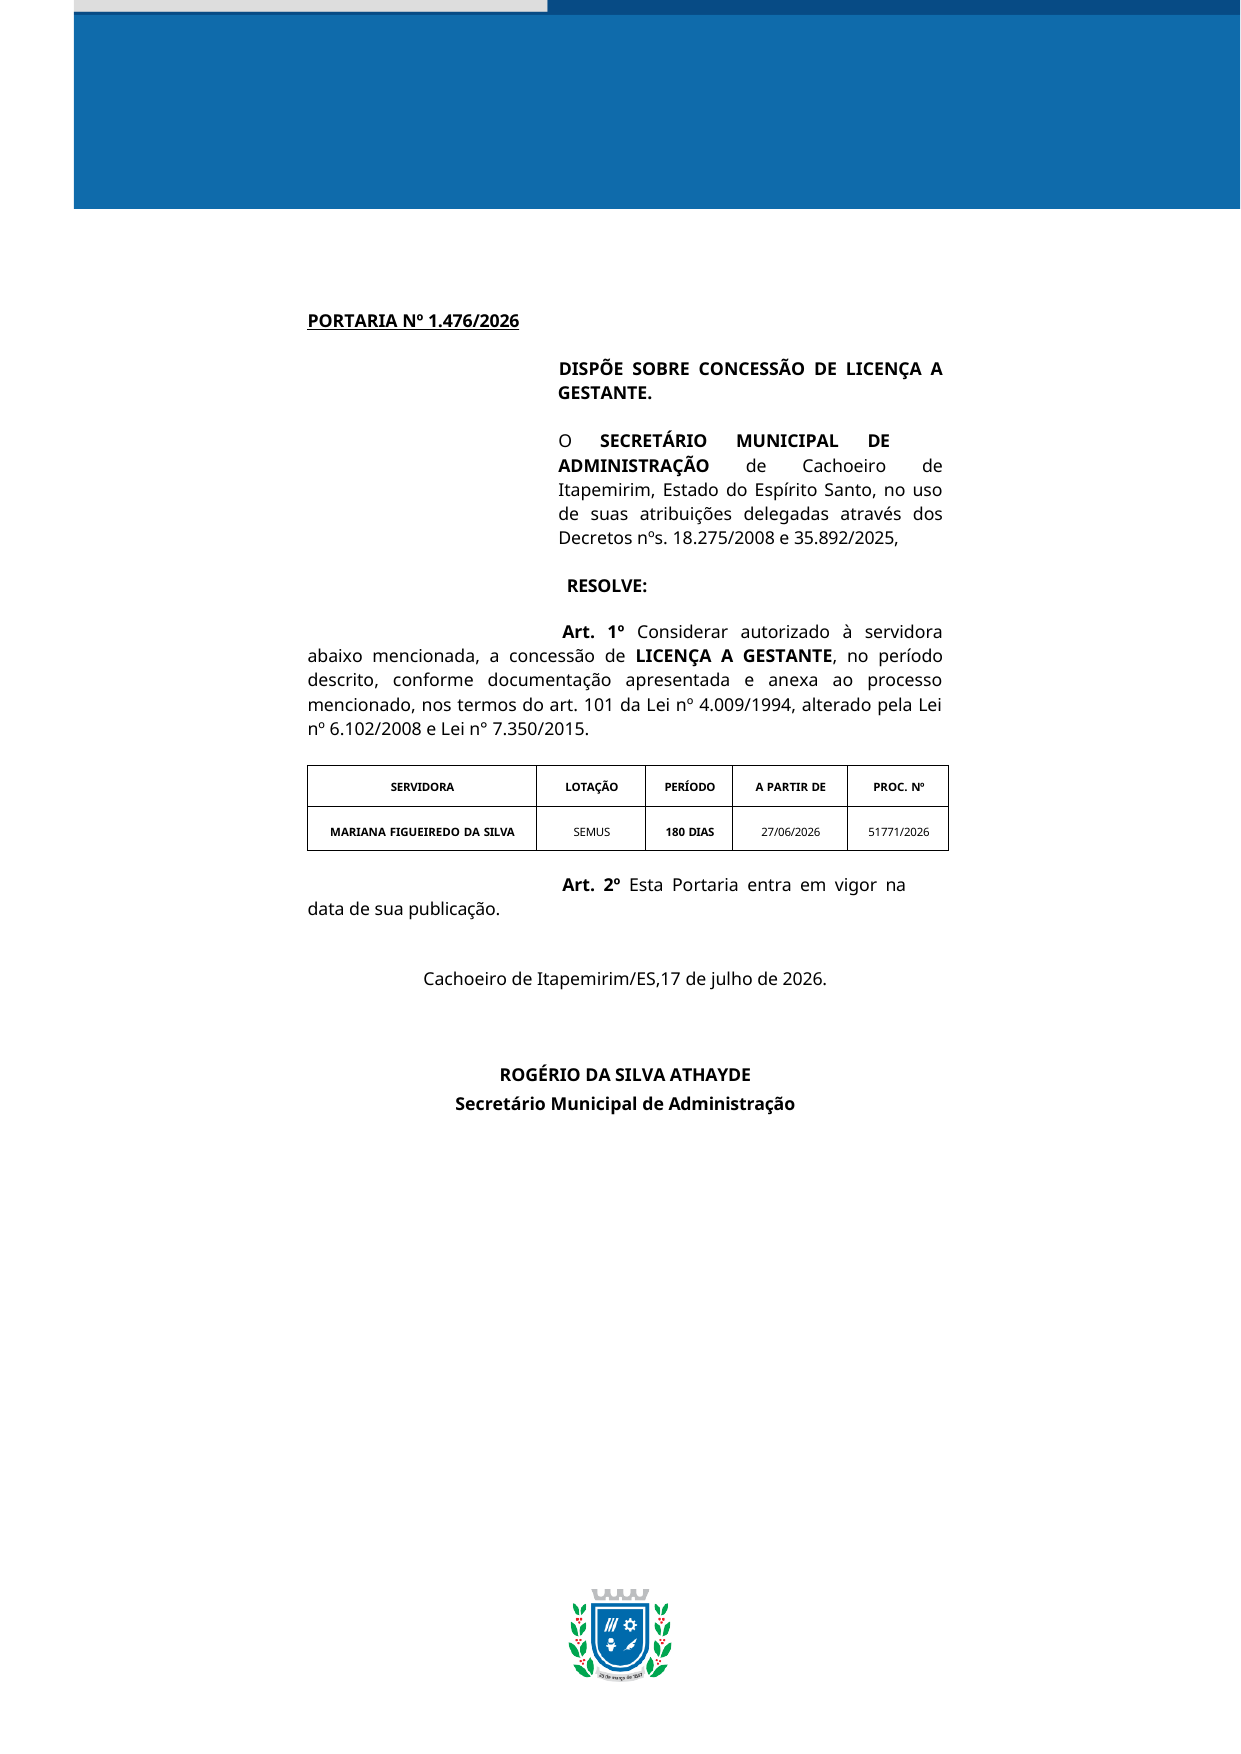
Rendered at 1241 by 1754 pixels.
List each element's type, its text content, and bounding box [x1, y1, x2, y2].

table_header A PARTIR DE [733, 766, 847, 806]
text PORTARIA Nº 1.476/2026 [307, 308, 1240, 332]
table_cell 180 DIAS [646, 807, 732, 850]
table_header PROC. Nº [848, 766, 948, 806]
text Art. 2º Esta Portaria entra em vigor na [562, 872, 1240, 896]
table_cell 27/06/2026 [733, 807, 847, 850]
table_cell SEMUS [537, 807, 645, 850]
subtitle DISPÕE SOBRE CONCESSÃO DE LICENÇA A GESTANTE. [558, 356, 943, 405]
subtitle ROGÉRIO DA SILVA ATHAYDE [59, 1063, 1191, 1087]
table_cell 51771/2026 [848, 807, 948, 850]
text ADMINISTRAÇÃO de Cachoeiro de Itapemirim, Estado do Espírito Santo, no uso de suas atribuições delegadas através dos Decretos nºs. 18.275/2008 e 35.892/2025, [558, 453, 943, 550]
picture [73, 0, 1241, 209]
text Cachoeiro de Itapemirim/ES,17 de julho de 2026. [59, 966, 1191, 990]
text Art. 1º Considerar autorizado à servidora abaixo mencionada, a concessão de LICENÇA A GESTANTE, no período descrito, conforme documentação apresentada e anexa ao processo mencionado, nos termos do art. 101 da Lei nº 4.009/1994, alterado pela Lei nº 6.102/2008 e Lei n° 7.350/2015. [307, 619, 943, 740]
table_header PERÍODO [646, 766, 732, 806]
table_header SERVIDORA [308, 766, 536, 806]
subtitle RESOLVE: [59, 574, 1155, 598]
text Secretário Municipal de Administração [59, 1091, 1191, 1115]
table_cell MARIANA FIGUEIREDO DA SILVA [308, 807, 536, 850]
text data de sua publicação. [307, 896, 1240, 921]
picture [568, 1589, 672, 1682]
text O SECRETÁRIO MUNICIPAL DE [558, 429, 1240, 453]
table_header LOTAÇÃO [537, 766, 645, 806]
